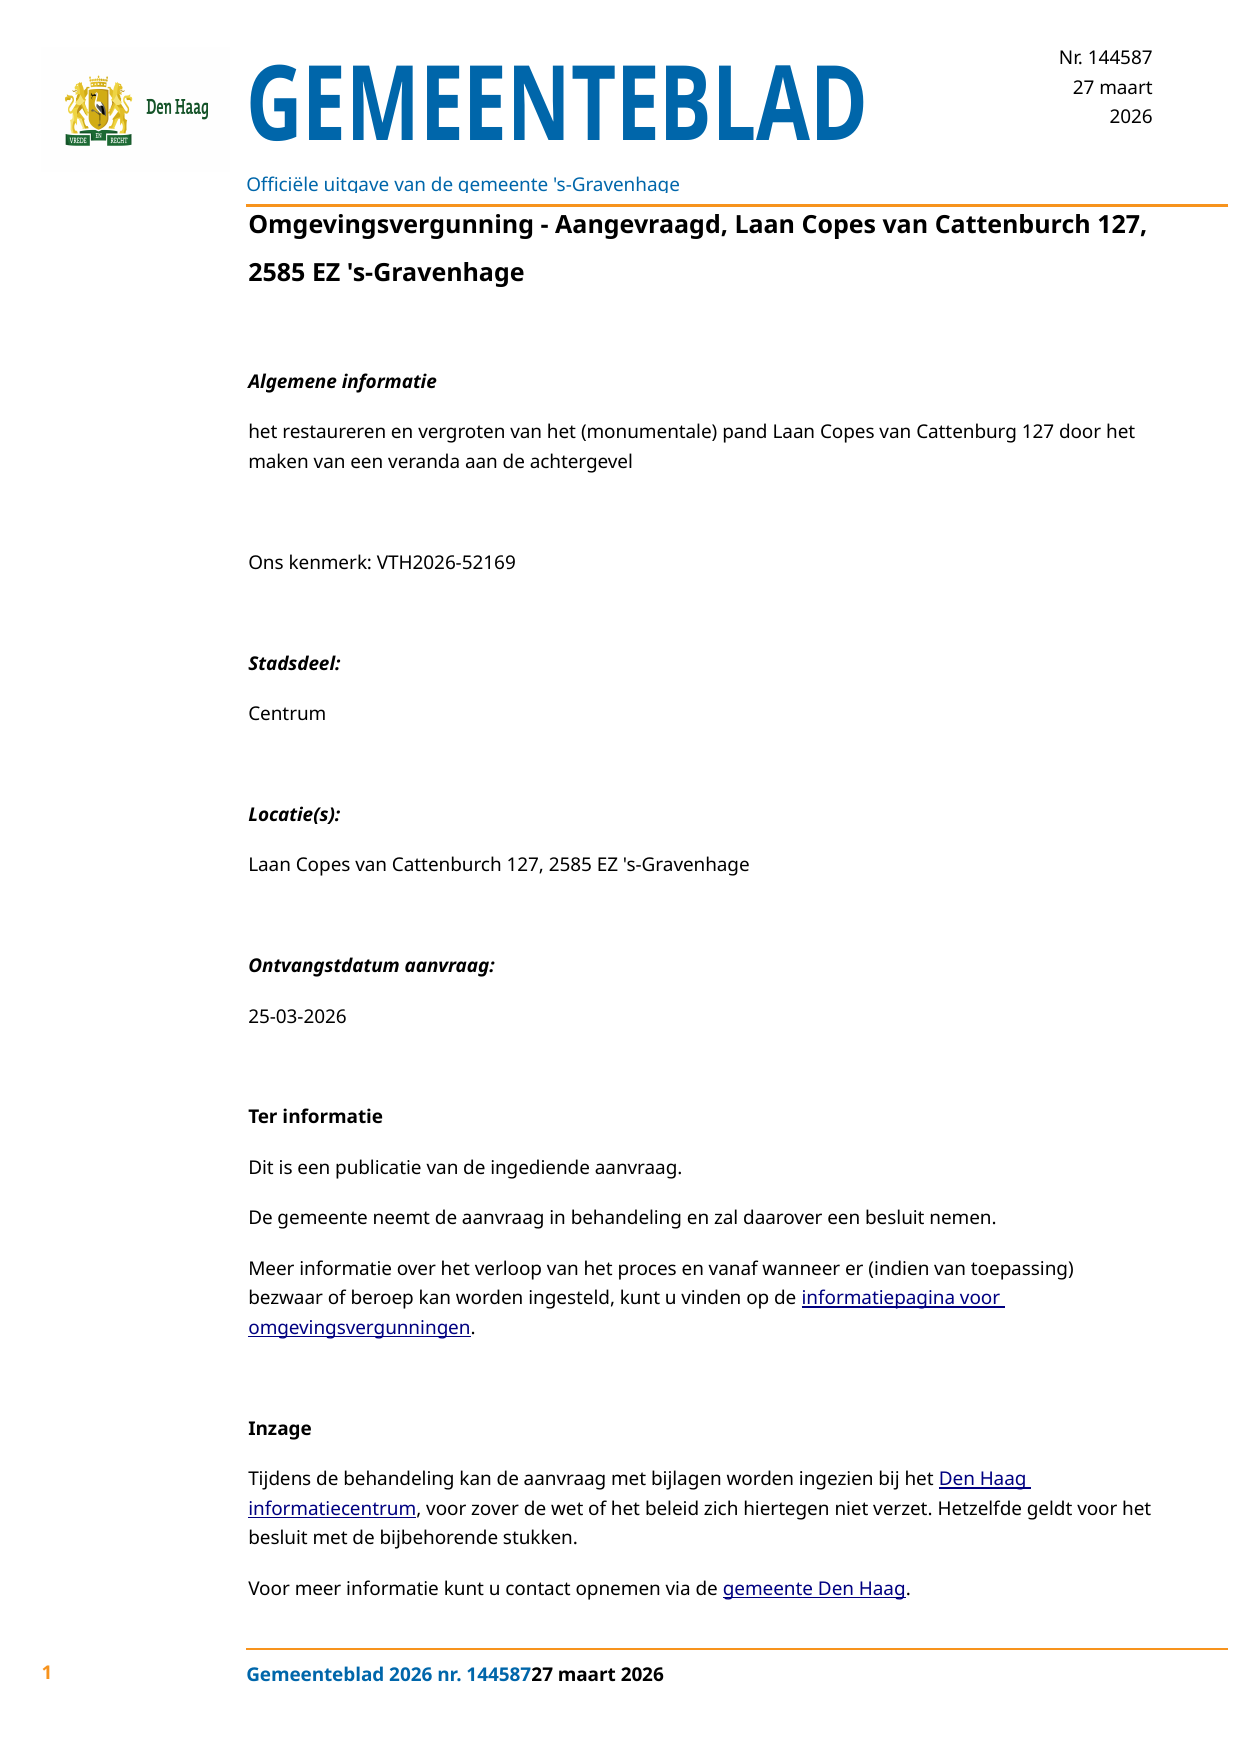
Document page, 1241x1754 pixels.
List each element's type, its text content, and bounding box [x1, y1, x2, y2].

text het restaureren en vergroten van het (monumentale) pand Laan Copes van Cattenburg 127 door het maken van een veranda aan de achtergevel [248, 419, 1152, 474]
text Algemene informatie [248, 368, 1152, 394]
text Ontvangstdatum aanvraag: [248, 952, 1152, 978]
text Ter informatie [248, 1104, 1152, 1129]
text Locatie(s): [248, 801, 1152, 827]
text Tijdens de behandeling kan de aanvraag met bijlagen worden ingezien bij het Den Haag informatiecentrum, voor zover de wet of het beleid zich hiertegen niet verzet. Hetzelfde geldt voor het besluit met de bijbehorende stukken. [248, 1465, 1152, 1550]
text Meer informatie over het verloop van het proces en vanaf wanneer er (indien van toepassing) bezwaar of beroep kan worden ingesteld, kunt u vinden op de informatiepagina voor omgevingsvergunningen. [248, 1255, 1152, 1340]
text Inzage [248, 1415, 1152, 1441]
text 25-03-2026 [248, 1003, 1152, 1029]
picture [41, 47, 231, 172]
text Voor meer informatie kunt u contact opnemen via de gemeente Den Haag. [248, 1575, 1152, 1601]
text Centrum [248, 700, 1152, 726]
text De gemeente neemt de aanvraag in behandeling en zal daarover een besluit nemen. [248, 1204, 1152, 1230]
text Ons kenmerk: VTH2026-52169 [248, 549, 1152, 575]
text Laan Copes van Cattenburch 127, 2585 EZ 's-Gravenhage [248, 852, 1152, 877]
text Dit is een publicatie van de ingediende aanvraag. [248, 1154, 1152, 1180]
text Omgevingsvergunning - Aangevraagd, Laan Copes van Cattenburch 127, 2585 EZ 's-Gravenhage [248, 207, 1152, 288]
text Stadsdeel: [248, 650, 1152, 676]
